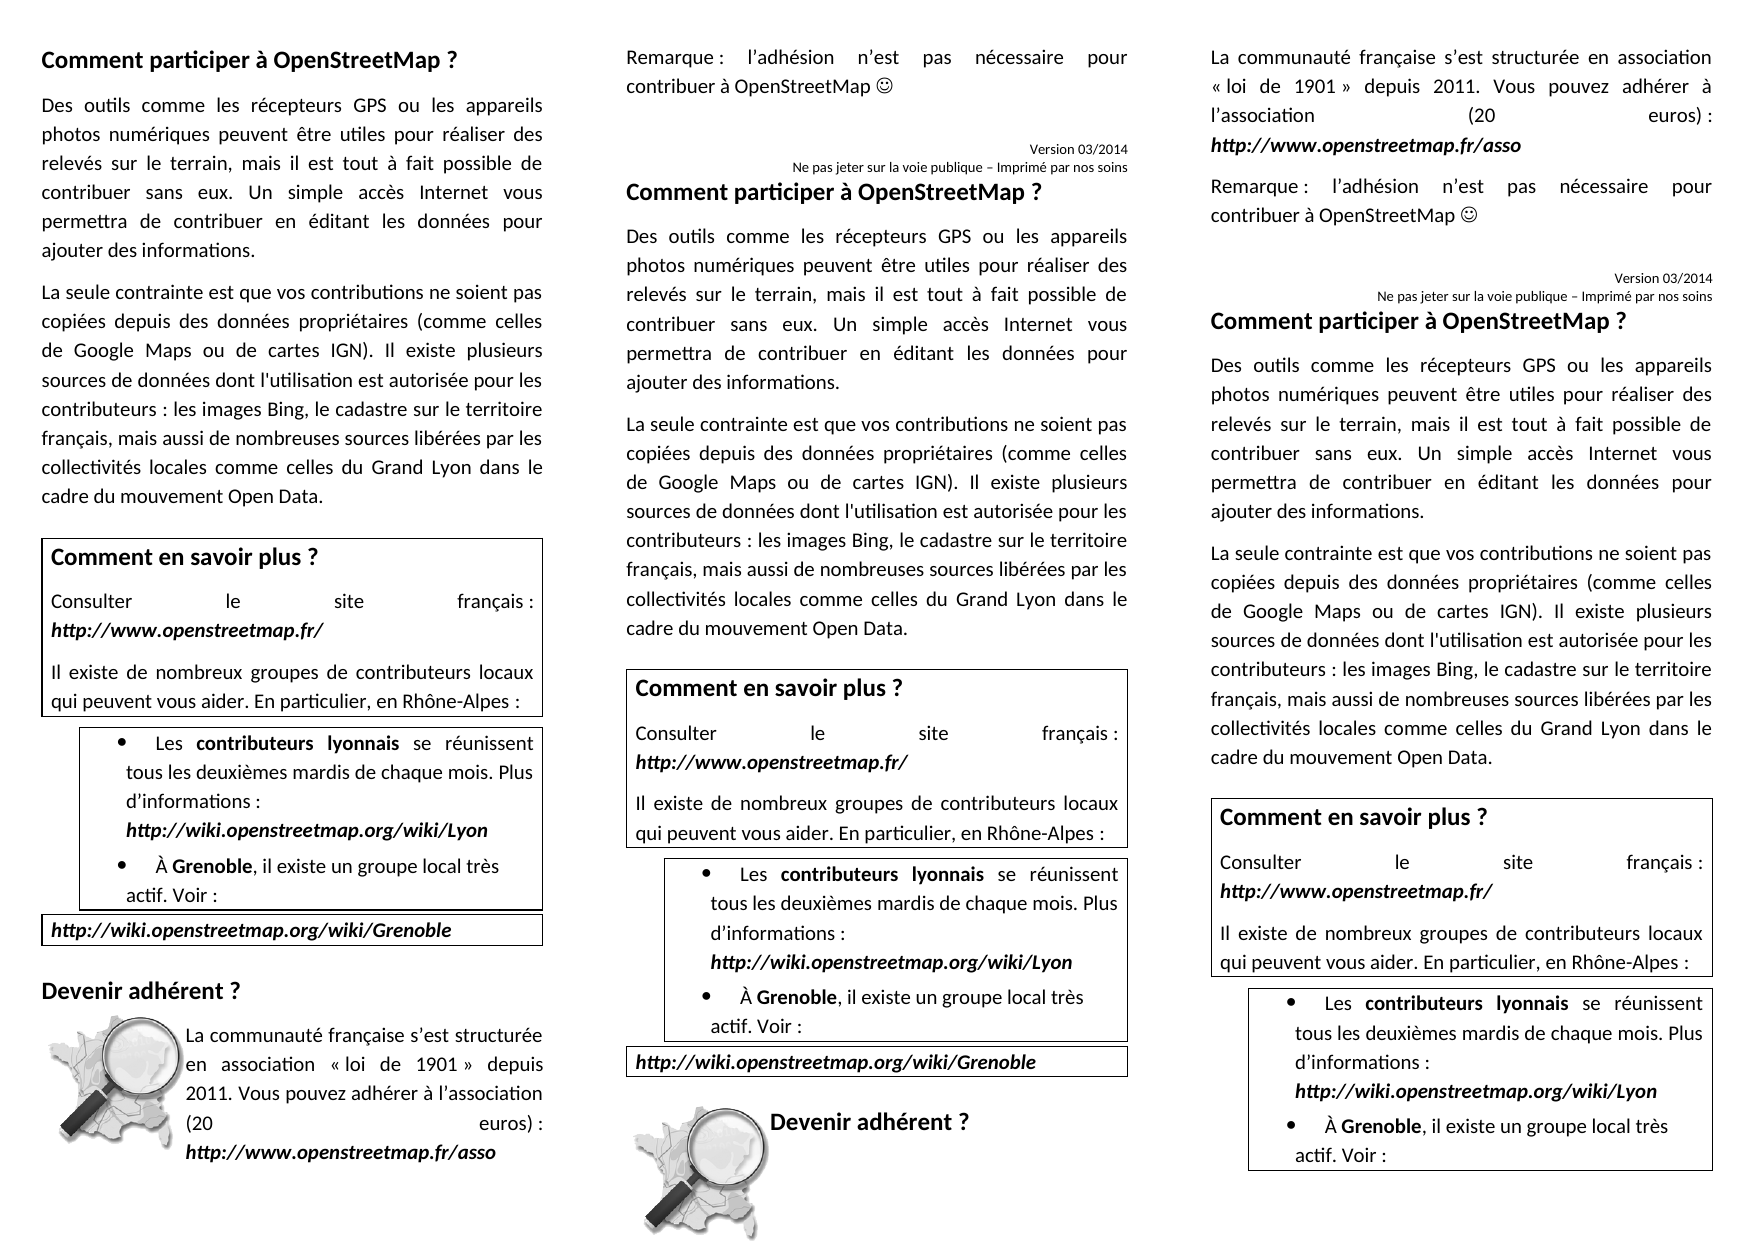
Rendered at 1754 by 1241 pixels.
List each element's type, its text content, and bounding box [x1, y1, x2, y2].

text [626, 1106, 697, 1137]
list À Grenoble, il existe un groupe local très actif. Voir : [1249, 1110, 1712, 1170]
text Consulter le site français : http://www.openstreetmap.fr/ [627, 717, 1127, 774]
text Devenir adhérent ? [41, 975, 543, 1005]
text Comment participer à OpenStreetMap ? [626, 176, 1128, 206]
text Il existe de nombreux groupes de contributeurs locaux qui peuvent vous aider. En particulier, en Rhône-Alpes : [627, 787, 1127, 847]
text La seule contrainte est que vos contributions ne soient pas copiées depuis des données propriétaires (comme celles de Google Maps ou de cartes IGN). Il existe plusieurs sources de données dont l'utilisation est autorisée pour les contributeurs : les images Bing, le cadastre sur le territoire français, mais aussi de nombreuses sources libérées par les collectivités locales comme celles du Grand Lyon dans le cadre du mouvement Open Data. [626, 411, 1128, 640]
text Remarque : l’adhésion n’est pas nécessaire pour contribuer à OpenStreetMap  [1211, 173, 1713, 228]
text Des outils comme les récepteurs GPS ou les appareils photos numériques peuvent être utiles pour réaliser des relevés sur le terrain, mais il est tout à fait possible de contribuer sans eux. Un simple accès Internet vous permettra de contribuer en éditant les données pour ajouter des informations. [41, 92, 543, 263]
text Consulter le site français : http://www.openstreetmap.fr/ [1212, 846, 1712, 903]
text Version 03/2014 Ne pas jeter sur la voie publique – Imprimé par nos soins [1211, 269, 1713, 305]
text Version 03/2014 Ne pas jeter sur la voie publique – Imprimé par nos soins [626, 140, 1128, 176]
text La seule contrainte est que vos contributions ne soient pas copiées depuis des données propriétaires (comme celles de Google Maps ou de cartes IGN). Il existe plusieurs sources de données dont l'utilisation est autorisée pour les contributeurs : les images Bing, le cadastre sur le territoire français, mais aussi de nombreuses sources libérées par les collectivités locales comme celles du Grand Lyon dans le cadre du mouvement Open Data. [41, 279, 543, 509]
text Comment en savoir plus ? [43, 539, 542, 571]
text Il existe de nombreux groupes de contributeurs locaux qui peuvent vous aider. En particulier, en Rhône-Alpes : [43, 656, 542, 716]
text http://wiki.openstreetmap.org/wiki/Grenoble [43, 915, 542, 945]
text Devenir adhérent ? [704, 1106, 1128, 1137]
text http://wiki.openstreetmap.org/wiki/Grenoble [627, 1047, 1127, 1076]
list À Grenoble, il existe un groupe local très actif. Voir : [80, 850, 542, 909]
text Comment en savoir plus ? [1212, 799, 1712, 832]
text Comment en savoir plus ? [627, 670, 1127, 703]
text Des outils comme les récepteurs GPS ou les appareils photos numériques peuvent être utiles pour réaliser des relevés sur le terrain, mais il est tout à fait possible de contribuer sans eux. Un simple accès Internet vous permettra de contribuer en éditant les données pour ajouter des informations. [1211, 352, 1713, 524]
text Des outils comme les récepteurs GPS ou les appareils photos numériques peuvent être utiles pour réaliser des relevés sur le terrain, mais il est tout à fait possible de contribuer sans eux. Un simple accès Internet vous permettra de contribuer en éditant les données pour ajouter des informations. [626, 223, 1128, 394]
list Les contributeurs lyonnais se réunissent tous les deuxièmes mardis de chaque mois. Plus d’informations : http://wiki.openstreetmap.org/wiki/Lyon [80, 728, 542, 843]
list Les contributeurs lyonnais se réunissent tous les deuxièmes mardis de chaque mois. Plus d’informations : http://wiki.openstreetmap.org/wiki/Lyon [665, 859, 1127, 974]
list Les contributeurs lyonnais se réunissent tous les deuxièmes mardis de chaque mois. Plus d’informations : http://wiki.openstreetmap.org/wiki/Lyon [1249, 989, 1712, 1103]
text La communauté française s’est structurée en association « loi de 1901 » depuis 2011. Vous pouvez adhérer à l’association (20 euros) : http://www.openstreetmap.fr/asso [41, 1022, 543, 1164]
text Comment participer à OpenStreetMap ? [1211, 305, 1713, 336]
list À Grenoble, il existe un groupe local très actif. Voir : [665, 981, 1127, 1041]
text Remarque : l’adhésion n’est pas nécessaire pour contribuer à OpenStreetMap  [626, 44, 1128, 99]
text Consulter le site français : http://www.openstreetmap.fr/ [43, 585, 542, 643]
text Comment participer à OpenStreetMap ? [41, 44, 543, 75]
text La seule contrainte est que vos contributions ne soient pas copiées depuis des données propriétaires (comme celles de Google Maps ou de cartes IGN). Il existe plusieurs sources de données dont l'utilisation est autorisée pour les contributeurs : les images Bing, le cadastre sur le territoire français, mais aussi de nombreuses sources libérées par les collectivités locales comme celles du Grand Lyon dans le cadre du mouvement Open Data. [1211, 540, 1713, 769]
text La communauté française s’est structurée en association « loi de 1901 » depuis 2011. Vous pouvez adhérer à l’association (20 euros) : http://www.openstreetmap.fr/asso [1211, 44, 1713, 157]
text Il existe de nombreux groupes de contributeurs locaux qui peuvent vous aider. En particulier, en Rhône-Alpes : [1212, 917, 1712, 976]
